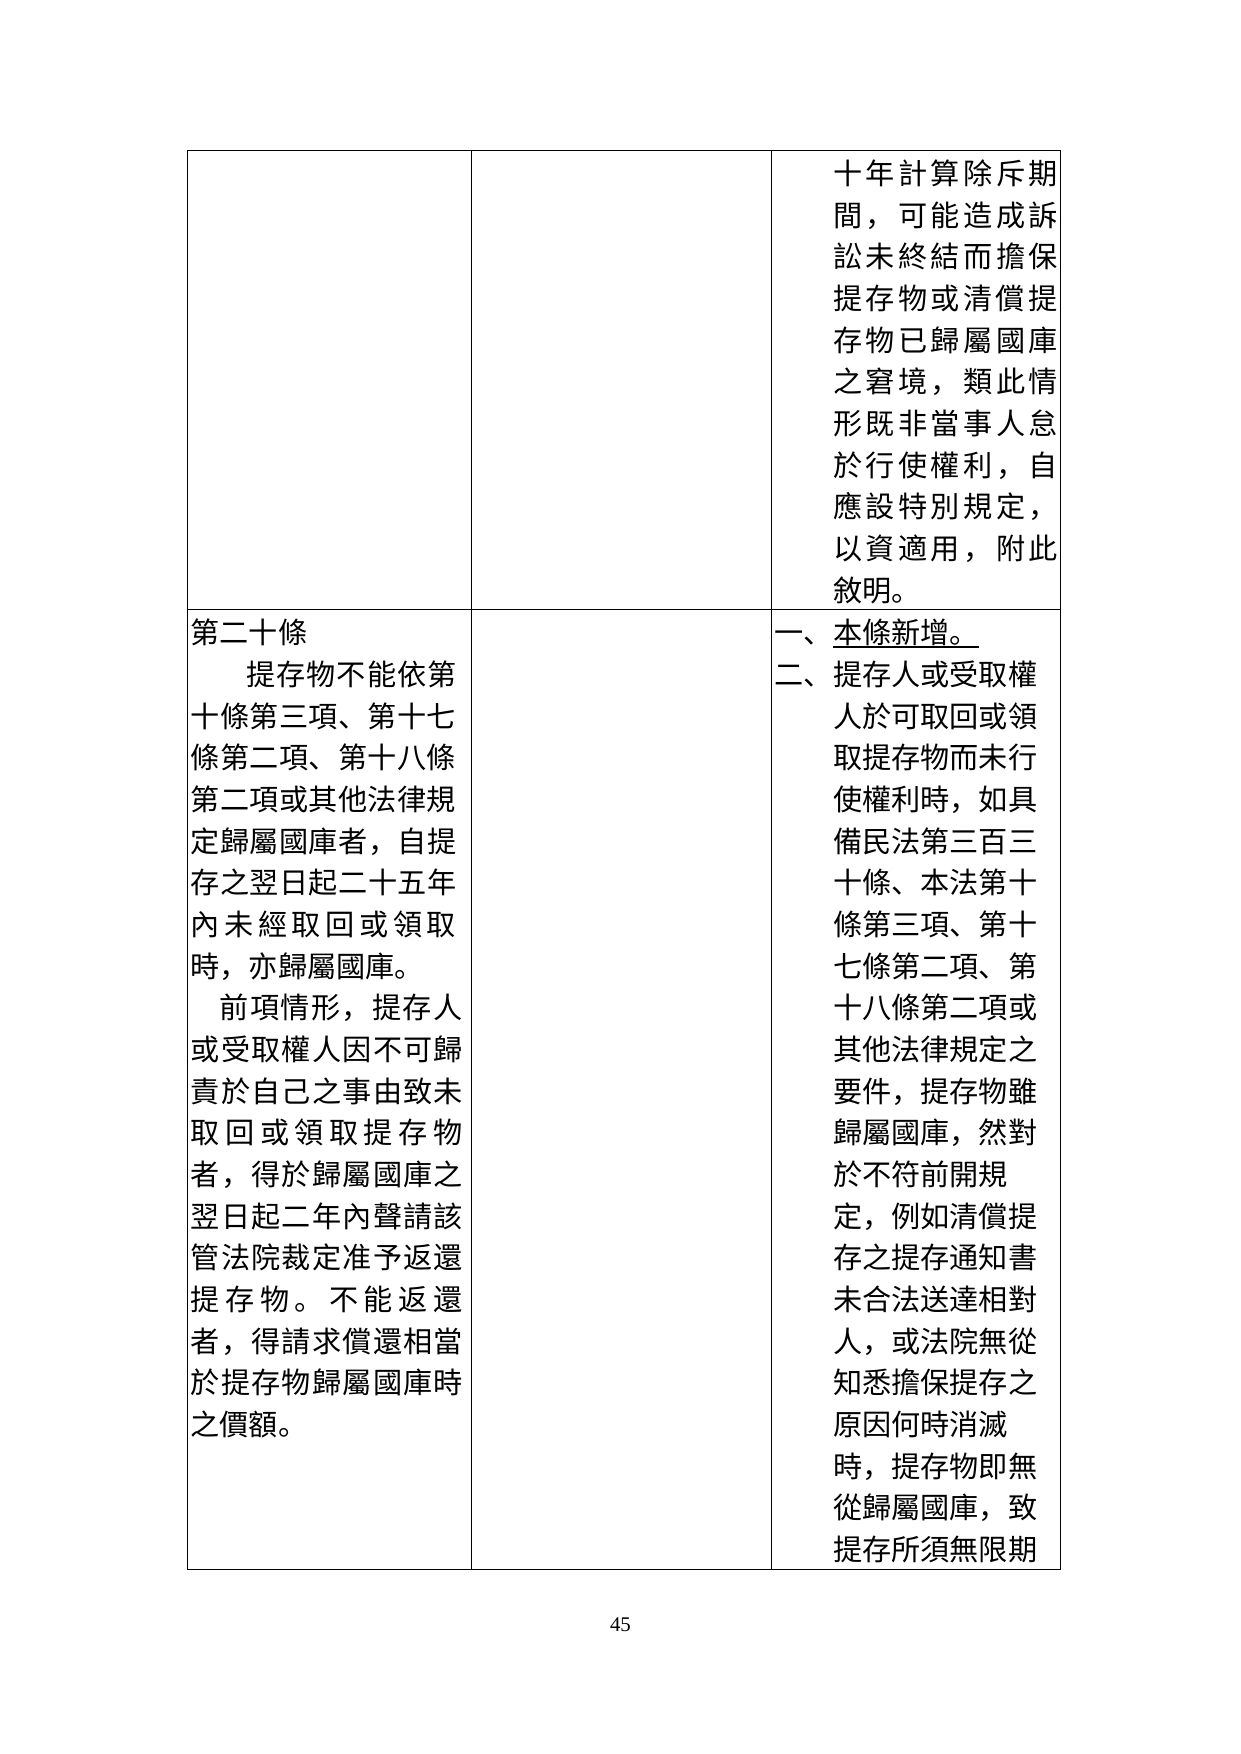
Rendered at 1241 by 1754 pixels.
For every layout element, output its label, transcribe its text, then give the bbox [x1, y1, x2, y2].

table_cell [188, 151, 471, 609]
table_cell 第二十條 提存物不能依第十條第三項、第十七條第二項、第十八條第二項或其他法律規定歸屬國庫者，自提存之翌日起二十五年內未經取回或領取時，亦歸屬國庫。 前項情形，提存人或受取權人因不可歸責於自己之事由致未取回或領取提存物者，得於歸屬國庫之翌日起二年內聲請該管法院裁定准予返還提存物。不能返還者，得請求償還相當於提存物歸屬國庫時之價額。 [188, 610, 471, 1569]
table_cell [472, 151, 771, 609]
table_cell [472, 610, 771, 1569]
table_cell 十年計算除斥期間，可能造成訴訟未終結而擔保提存物或清償提存物已歸屬國庫之窘境，類此情形既非當事人怠於行使權利，自應設特別規定，以資適用，附此敘明。 [772, 151, 1060, 609]
table_cell 一、本條新增。 二、提存人或受取權人於可取回或領取提存物而未行使權利時，如具備民法第三百三十條、本法第十條第三項、第十七條第二項、第十八條第二項或其他法律規定之要件，提存物雖歸屬國庫，然對於不符前開規定，例如清償提存之提存通知書未合法送達相對人，或法院無從知悉擔保提存之原因何時消滅時，提存物即無從歸屬國庫，致提存所須無限期 [772, 610, 1060, 1569]
